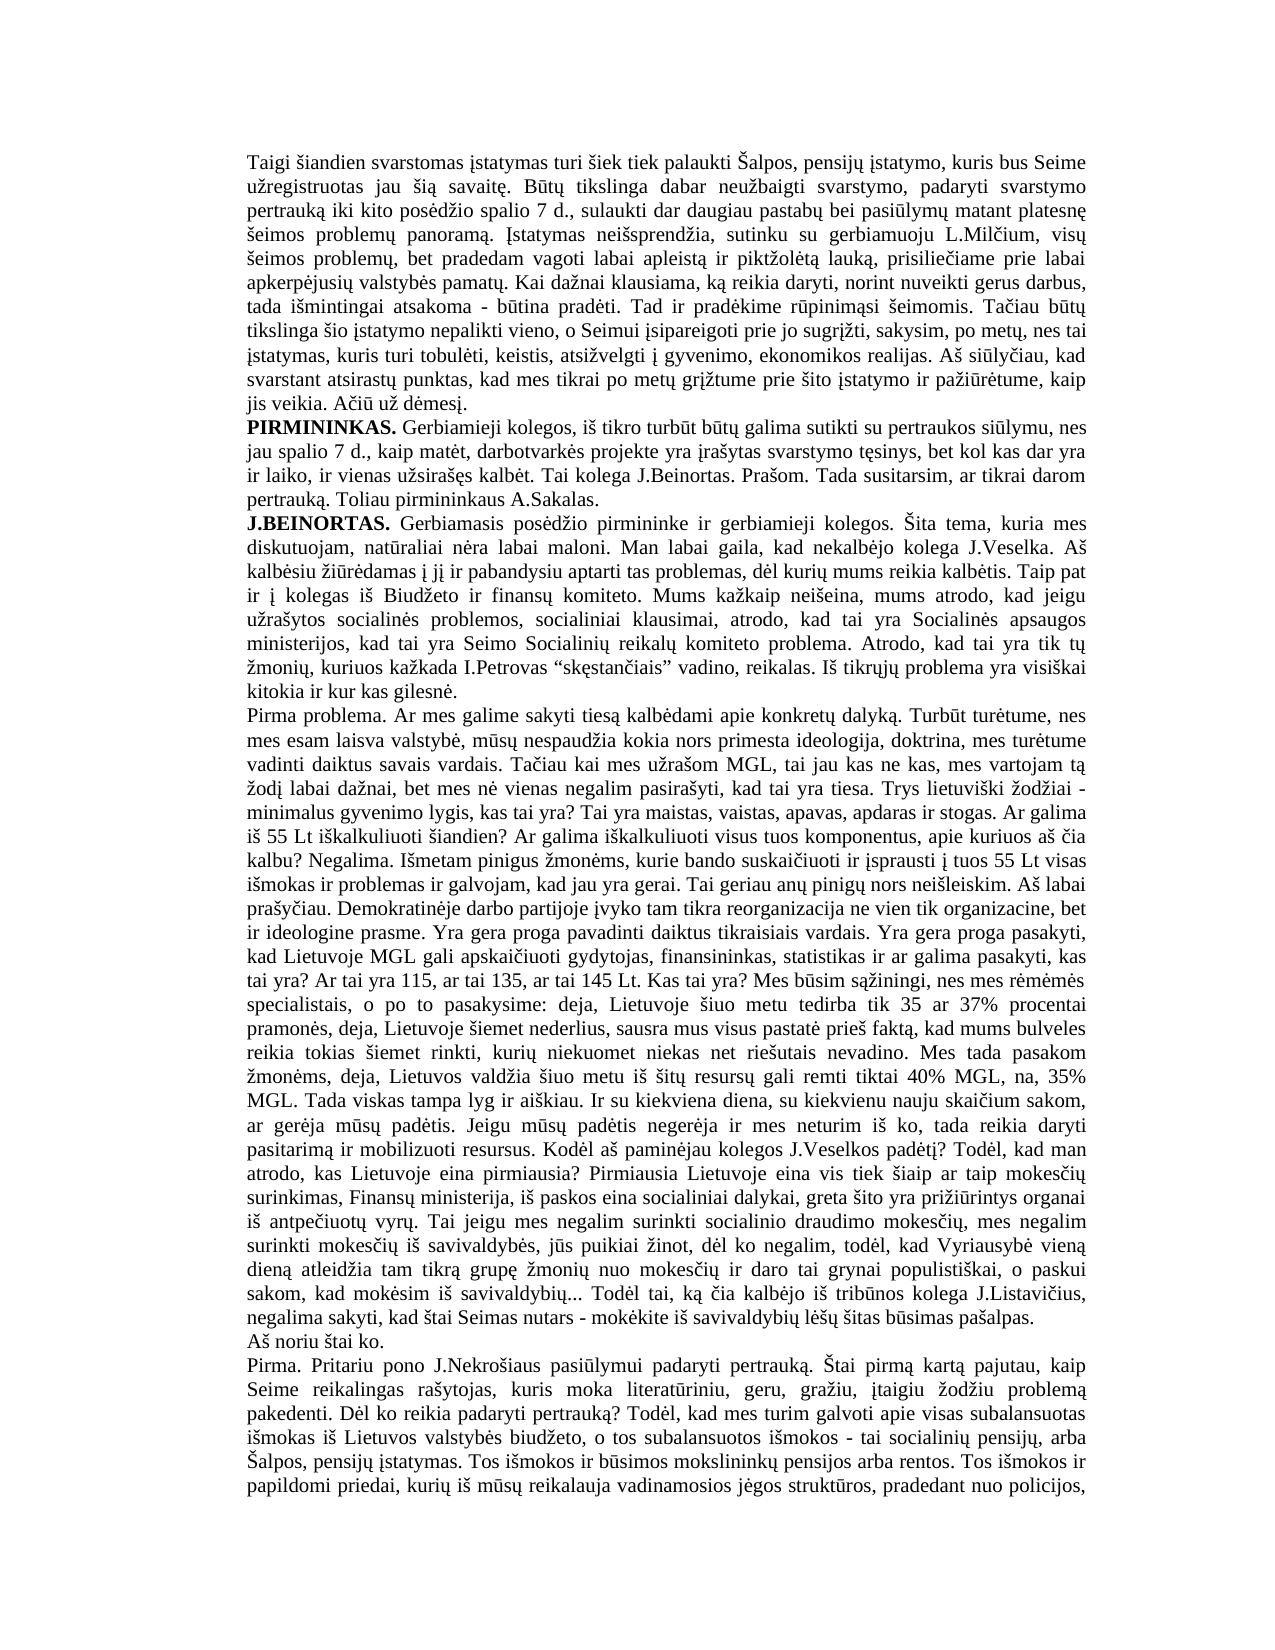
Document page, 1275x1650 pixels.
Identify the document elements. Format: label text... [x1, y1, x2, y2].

text Taigi šiandien svarstomas įstatymas turi šiek tiek palaukti Šalpos, pensijų įstatymo, kuris bus Seime užregistruotas jau šią savaitę. Būtų tikslinga dabar neužbaigti svarstymo, padaryti svarstymo pertrauką iki kito posėdžio spalio 7 d., sulaukti dar daugiau pastabų bei pasiūlymų matant platesnę šeimos problemų panoramą. Įstatymas neišsprendžia, sutinku su gerbiamuoju L.Milčium, visų šeimos problemų, bet pradedam vagoti labai apleistą ir piktžolėtą lauką, prisiliečiame prie labai apkerpėjusių valstybės pamatų. Kai dažnai klausiama, ką reikia daryti, norint nuveikti gerus darbus, tada išmintingai atsakoma - būtina pradėti. Tad ir pradėkime rūpinimąsi šeimomis. Tačiau būtų tikslinga šio įstatymo nepalikti vieno, o Seimui įsipareigoti prie jo sugrįžti, sakysim, po metų, nes tai įstatymas, kuris turi tobulėti, keistis, atsižvelgti į gyvenimo, ekonomikos realijas. Aš siūlyčiau, kad svarstant atsirastų punktas, kad mes tikrai po metų grįžtume prie šito įstatymo ir pažiūrėtume, kaip jis veikia. Ačiū už dėmesį. [247, 150, 1087, 415]
text J.BEINORTAS. Gerbiamasis posėdžio pirmininke ir gerbiamieji kolegos. Šita tema, kuria mes diskutuojam, natūraliai nėra labai maloni. Man labai gaila, kad nekalbėjo kolega J.Veselka. Aš kalbėsiu žiūrėdamas į jį ir pabandysiu aptarti tas problemas, dėl kurių mums reikia kalbėtis. Taip pat ir į kolegas iš Biudžeto ir finansų komiteto. Mums kažkaip neišeina, mums atrodo, kad jeigu užrašytos socialinės problemos, socialiniai klausimai, atrodo, kad tai yra Socialinės apsaugos ministerijos, kad tai yra Seimo Socialinių reikalų komiteto problema. Atrodo, kad tai yra tik tų žmonių, kuriuos kažkada I.Petrovas “skęstančiais” vadino, reikalas. Iš tikrųjų problema yra visiškai kitokia ir kur kas gilesnė. [247, 511, 1087, 703]
text Pirma. Pritariu pono J.Nekrošiaus pasiūlymui padaryti pertrauką. Štai pirmą kartą pajutau, kaip Seime reikalingas rašytojas, kuris moka literatūriniu, geru, gražiu, įtaigiu žodžiu problemą pakedenti. Dėl ko reikia padaryti pertrauką? Todėl, kad mes turim galvoti apie visas subalansuotas išmokas iš Lietuvos valstybės biudžeto, o tos subalansuotos išmokos - tai socialinių pensijų, arba Šalpos, pensijų įstatymas. Tos išmokos ir būsimos mokslininkų pensijos arba rentos. Tos išmokos ir papildomi priedai, kurių iš mūsų reikalauja vadinamosios jėgos struktūros, pradedant nuo policijos, [247, 1353, 1087, 1497]
text Pirma problema. Ar mes galime sakyti tiesą kalbėdami apie konkretų dalyką. Turbūt turėtume, nes mes esam laisva valstybė, mūsų nespaudžia kokia nors primesta ideologija, doktrina, mes turėtume vadinti daiktus savais vardais. Tačiau kai mes užrašom MGL, tai jau kas ne kas, mes vartojam tą žodį labai dažnai, bet mes nė vienas negalim pasirašyti, kad tai yra tiesa. Trys lietuviški žodžiai - minimalus gyvenimo lygis, kas tai yra? Tai yra maistas, vaistas, apavas, apdaras ir stogas. Ar galima iš 55 Lt iškalkuliuoti šiandien? Ar galima iškalkuliuoti visus tuos komponentus, apie kuriuos aš čia kalbu? Negalima. Išmetam pinigus žmonėms, kurie bando suskaičiuoti ir įsprausti į tuos 55 Lt visas išmokas ir problemas ir galvojam, kad jau yra gerai. Tai geriau anų pinigų nors neišleiskim. Aš labai prašyčiau. Demokratinėje darbo partijoje įvyko tam tikra reorganizacija ne vien tik organizacine, bet ir ideologine prasme. Yra gera proga pavadinti daiktus tikraisiais vardais. Yra gera proga pasakyti, kad Lietuvoje MGL gali apskaičiuoti gydytojas, finansininkas, statistikas ir ar galima pasakyti, kas tai yra? Ar tai yra 115, ar tai 135, ar tai 145 Lt. Kas tai yra? Mes būsim sąžiningi, nes mes rėmėmės specialistais, o po to pasakysime: deja, Lietuvoje šiuo metu tedirba tik 35 ar 37% procentai pramonės, deja, Lietuvoje šiemet nederlius, sausra mus visus pastatė prieš faktą, kad mums bulveles reikia tokias šiemet rinkti, kurių niekuomet niekas net riešutais nevadino. Mes tada pasakom žmonėms, deja, Lietuvos valdžia šiuo metu iš šitų resursų gali remti tiktai 40% MGL, na, 35% MGL. Tada viskas tampa lyg ir aiškiau. Ir su kiekviena diena, su kiekvienu nauju skaičium sakom, ar gerėja mūsų padėtis. Jeigu mūsų padėtis negerėja ir mes neturim iš ko, tada reikia daryti pasitarimą ir mobilizuoti resursus. Kodėl aš paminėjau kolegos J.Veselkos padėtį? Todėl, kad man atrodo, kas Lietuvoje eina pirmiausia? Pirmiausia Lietuvoje eina vis tiek šiaip ar taip mokesčių surinkimas, Finansų ministerija, iš paskos eina socialiniai dalykai, greta šito yra prižiūrintys organai iš antpečiuotų vyrų. Tai jeigu mes negalim surinkti socialinio draudimo mokesčių, mes negalim surinkti mokesčių iš savivaldybės, jūs puikiai žinot, dėl ko negalim, todėl, kad Vyriausybė vieną dieną atleidžia tam tikrą grupę žmonių nuo mokesčių ir daro tai grynai populistiškai, o paskui sakom, kad mokėsim iš savivaldybių... Todėl tai, ką čia kalbėjo iš tribūnos kolega J.Listavičius, negalima sakyti, kad štai Seimas nutars - mokėkite iš savivaldybių lėšų šitas būsimas pašalpas. [247, 703, 1087, 1329]
text PIRMININKAS. Gerbiamieji kolegos, iš tikro turbūt būtų galima sutikti su pertraukos siūlymu, nes jau spalio 7 d., kaip matėt, darbotvarkės projekte yra įrašytas svarstymo tęsinys, bet kol kas dar yra ir laiko, ir vienas užsirašęs kalbėt. Tai kolega J.Beinortas. Prašom. Tada susitarsim, ar tikrai darom pertrauką. Toliau pirmininkaus A.Sakalas. [247, 415, 1087, 511]
text Aš noriu štai ko. [247, 1329, 1087, 1353]
